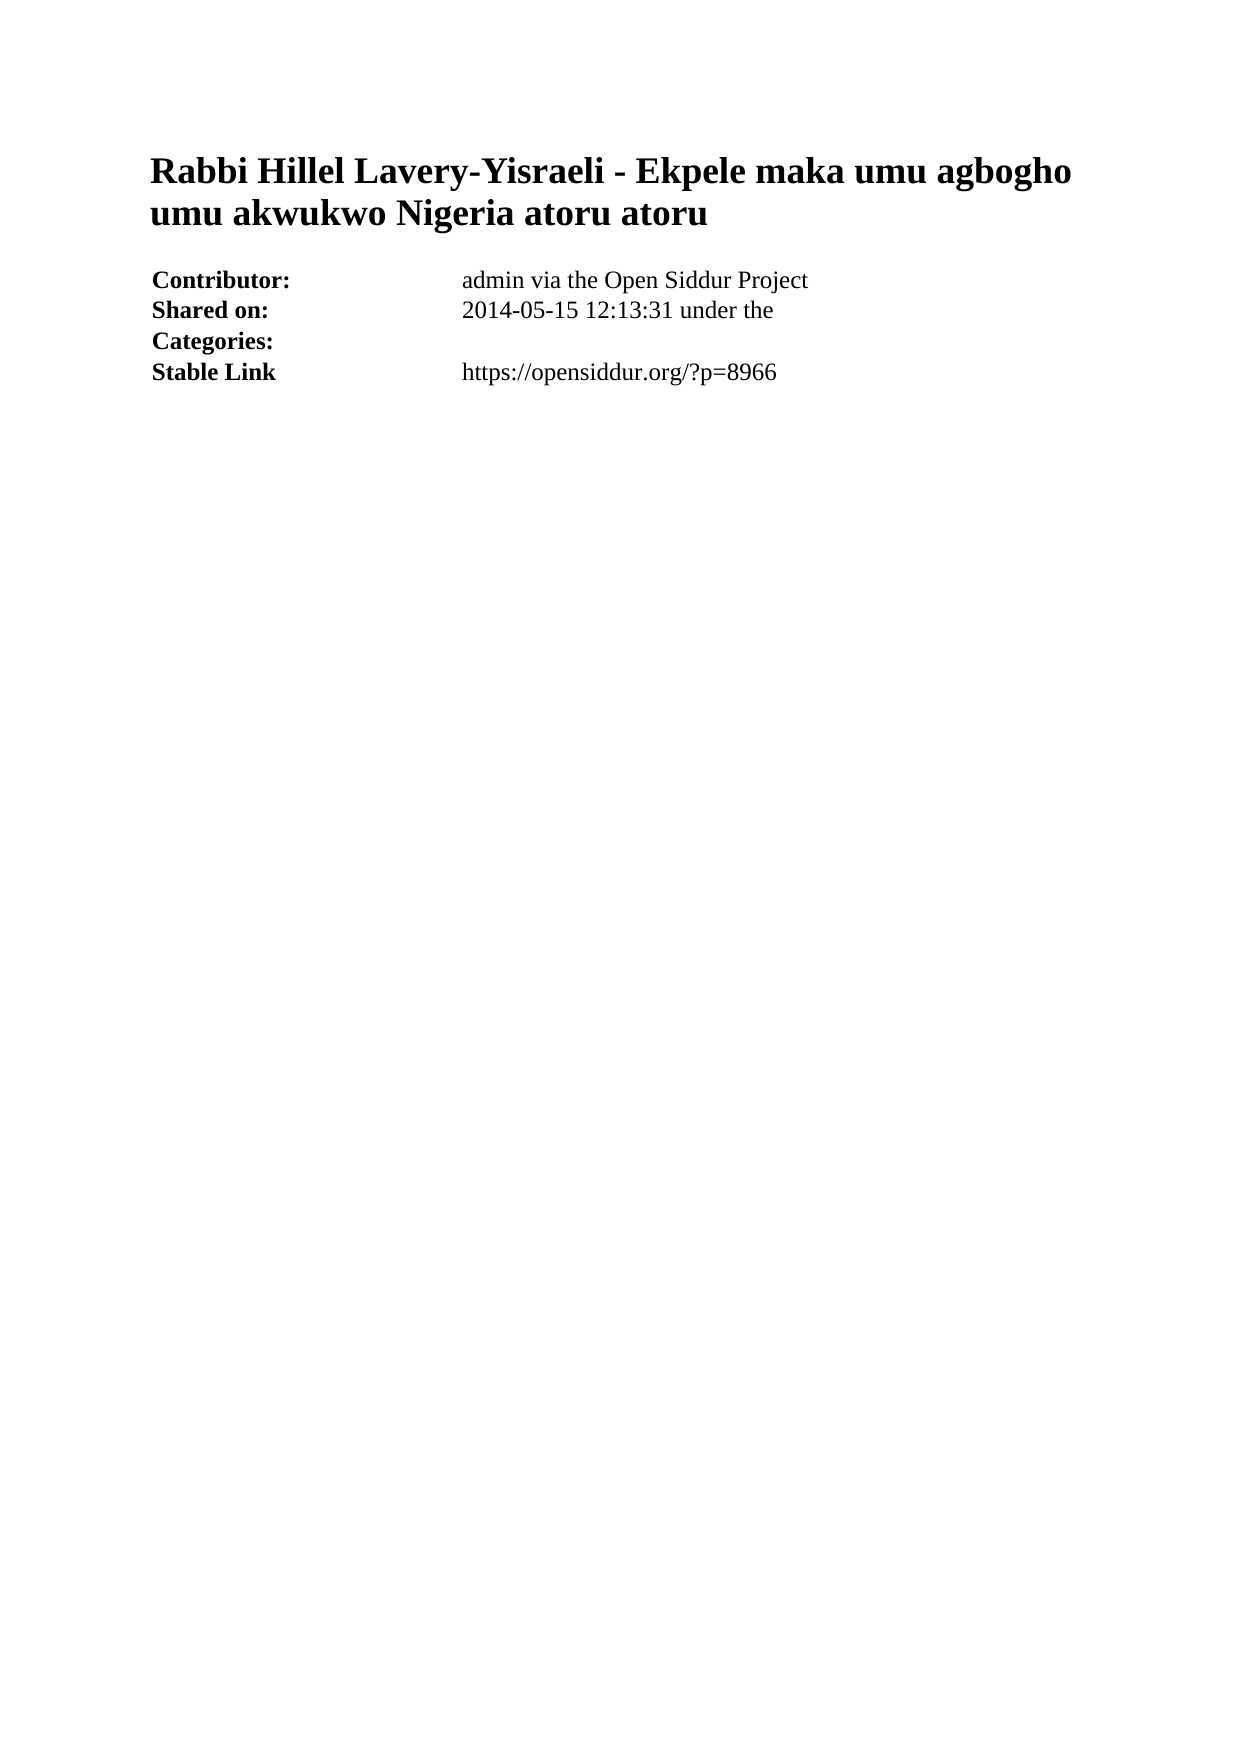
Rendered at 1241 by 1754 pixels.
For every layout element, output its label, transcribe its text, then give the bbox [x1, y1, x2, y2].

subtitle Rabbi Hillel Lavery-Yisraeli - Ekpele maka umu agbogho umu akwukwo Nigeria atoru atoru [150, 150, 1090, 233]
table_cell 2014-05-15 12:13:31 under the [460, 295, 1090, 326]
table_header admin via the Open Siddur Project [460, 264, 1090, 295]
table_cell https://opensiddur.org/?p=8966 [460, 357, 1090, 388]
table_header Contributor: [150, 264, 460, 295]
table_cell [460, 326, 1090, 357]
table_cell Categories: [150, 326, 460, 357]
table_cell Shared on: [150, 295, 460, 326]
table_cell Stable Link [150, 357, 460, 388]
